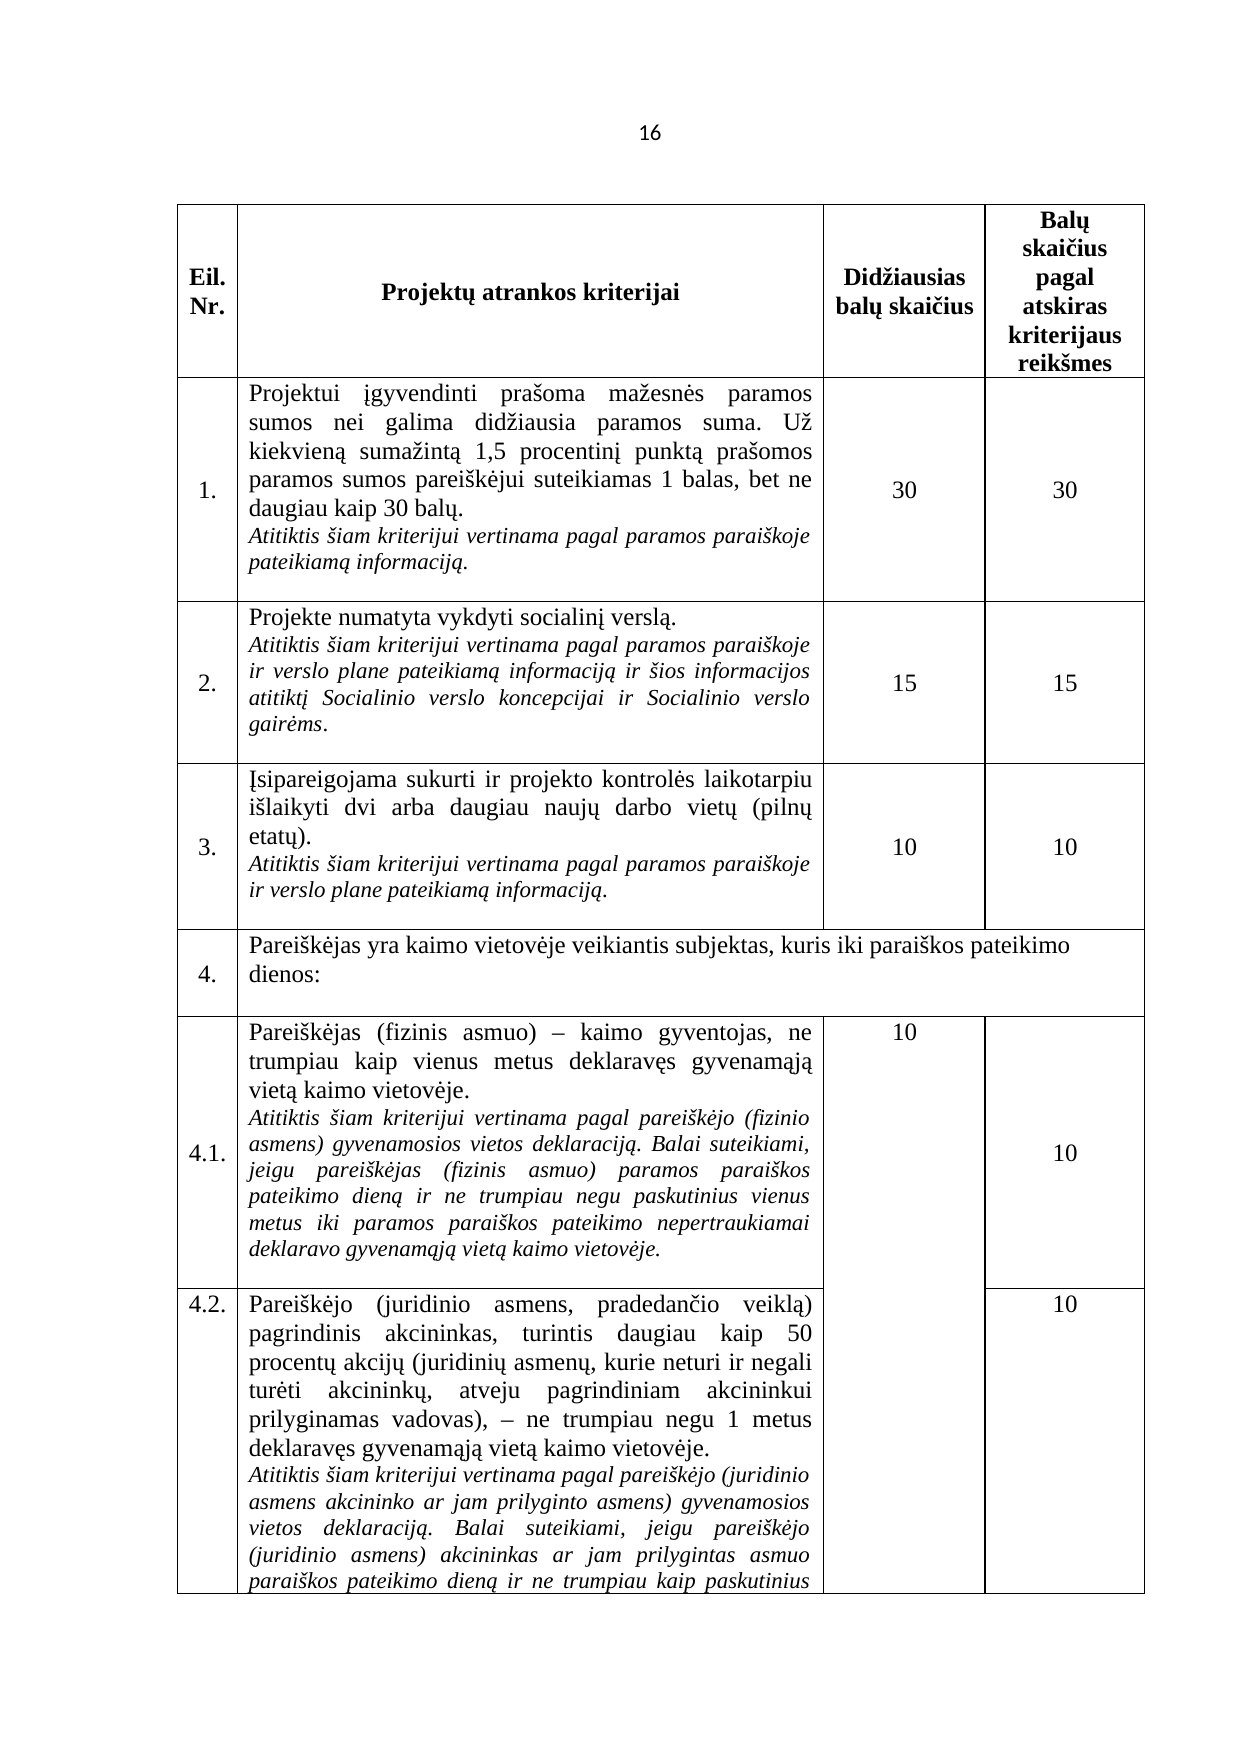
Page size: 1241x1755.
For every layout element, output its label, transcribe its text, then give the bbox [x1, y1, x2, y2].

table_cell 10 [986, 1289, 1144, 1593]
table_cell 10 [824, 1017, 984, 1593]
table_cell 10 [824, 764, 984, 929]
table_cell 2. [178, 602, 237, 763]
table_cell 10 [986, 1017, 1144, 1288]
table_header Eil. Nr. [178, 205, 237, 377]
table_cell Projekte numatyta vykdyti socialinį verslą. Atitiktis šiam kriterijui vertinama pagal paramos paraiškoje ir verslo plane pateikiamą informaciją ir šios informacijos atitiktį Socialinio verslo koncepcijai ir Socialinio verslo gairėms. [238, 602, 823, 763]
table_cell 4.2. [178, 1289, 237, 1593]
table_cell 30 [824, 378, 984, 601]
table_header Didžiausias balų skaičius [824, 205, 984, 377]
table_cell 3. [178, 764, 237, 929]
table_cell Projektui įgyvendinti prašoma mažesnės paramos sumos nei galima didžiausia paramos suma. Už kiekvieną sumažintą 1,5 procentinį punktą prašomos paramos sumos pareiškėjui suteikiamas 1 balas, bet ne daugiau kaip 30 balų. Atitiktis šiam kriterijui vertinama pagal paramos paraiškoje pateikiamą informaciją. [238, 378, 823, 601]
table_cell 4.1. [178, 1017, 237, 1288]
table_cell Įsipareigojama sukurti ir projekto kontrolės laikotarpiu išlaikyti dvi arba daugiau naujų darbo vietų (pilnų etatų). Atitiktis šiam kriterijui vertinama pagal paramos paraiškoje ir verslo plane pateikiamą informaciją. [238, 764, 823, 929]
table_cell 1. [178, 378, 237, 601]
table_cell Pareiškėjas (fizinis asmuo) – kaimo gyventojas, ne trumpiau kaip vienus metus deklaravęs gyvenamąją vietą kaimo vietovėje. Atitiktis šiam kriterijui vertinama pagal pareiškėjo (fizinio asmens) gyvenamosios vietos deklaraciją. Balai suteikiami, jeigu pareiškėjas (fizinis asmuo) paramos paraiškos pateikimo dieną ir ne trumpiau negu paskutinius vienus metus iki paramos paraiškos pateikimo nepertraukiamai deklaravo gyvenamąją vietą kaimo vietovėje. [238, 1017, 823, 1288]
table_cell 4. [178, 930, 237, 1016]
table_cell 10 [986, 764, 1144, 929]
table_header Balų skaičius pagal atskiras kriterijaus reikšmes [986, 205, 1144, 377]
table_cell Pareiškėjo (juridinio asmens, pradedančio veiklą) pagrindinis akcininkas, turintis daugiau kaip 50 procentų akcijų (juridinių asmenų, kurie neturi ir negali turėti akcininkų, atveju pagrindiniam akcininkui prilyginamas vadovas), – ne trumpiau negu 1 metus deklaravęs gyvenamąją vietą kaimo vietovėje. Atitiktis šiam kriterijui vertinama pagal pareiškėjo (juridinio asmens akcininko ar jam prilyginto asmens) gyvenamosios vietos deklaraciją. Balai suteikiami, jeigu pareiškėjo (juridinio asmens) akcininkas ar jam prilygintas asmuo paraiškos pateikimo dieną ir ne trumpiau kaip paskutinius [238, 1289, 823, 1593]
table_cell 30 [986, 378, 1144, 601]
table_header Projektų atrankos kriterijai [238, 205, 823, 377]
table_cell Pareiškėjas yra kaimo vietovėje veikiantis subjektas, kuris iki paraiškos pateikimo dienos: [238, 930, 1144, 1016]
table_cell 15 [986, 602, 1144, 763]
table_cell 15 [824, 602, 984, 763]
